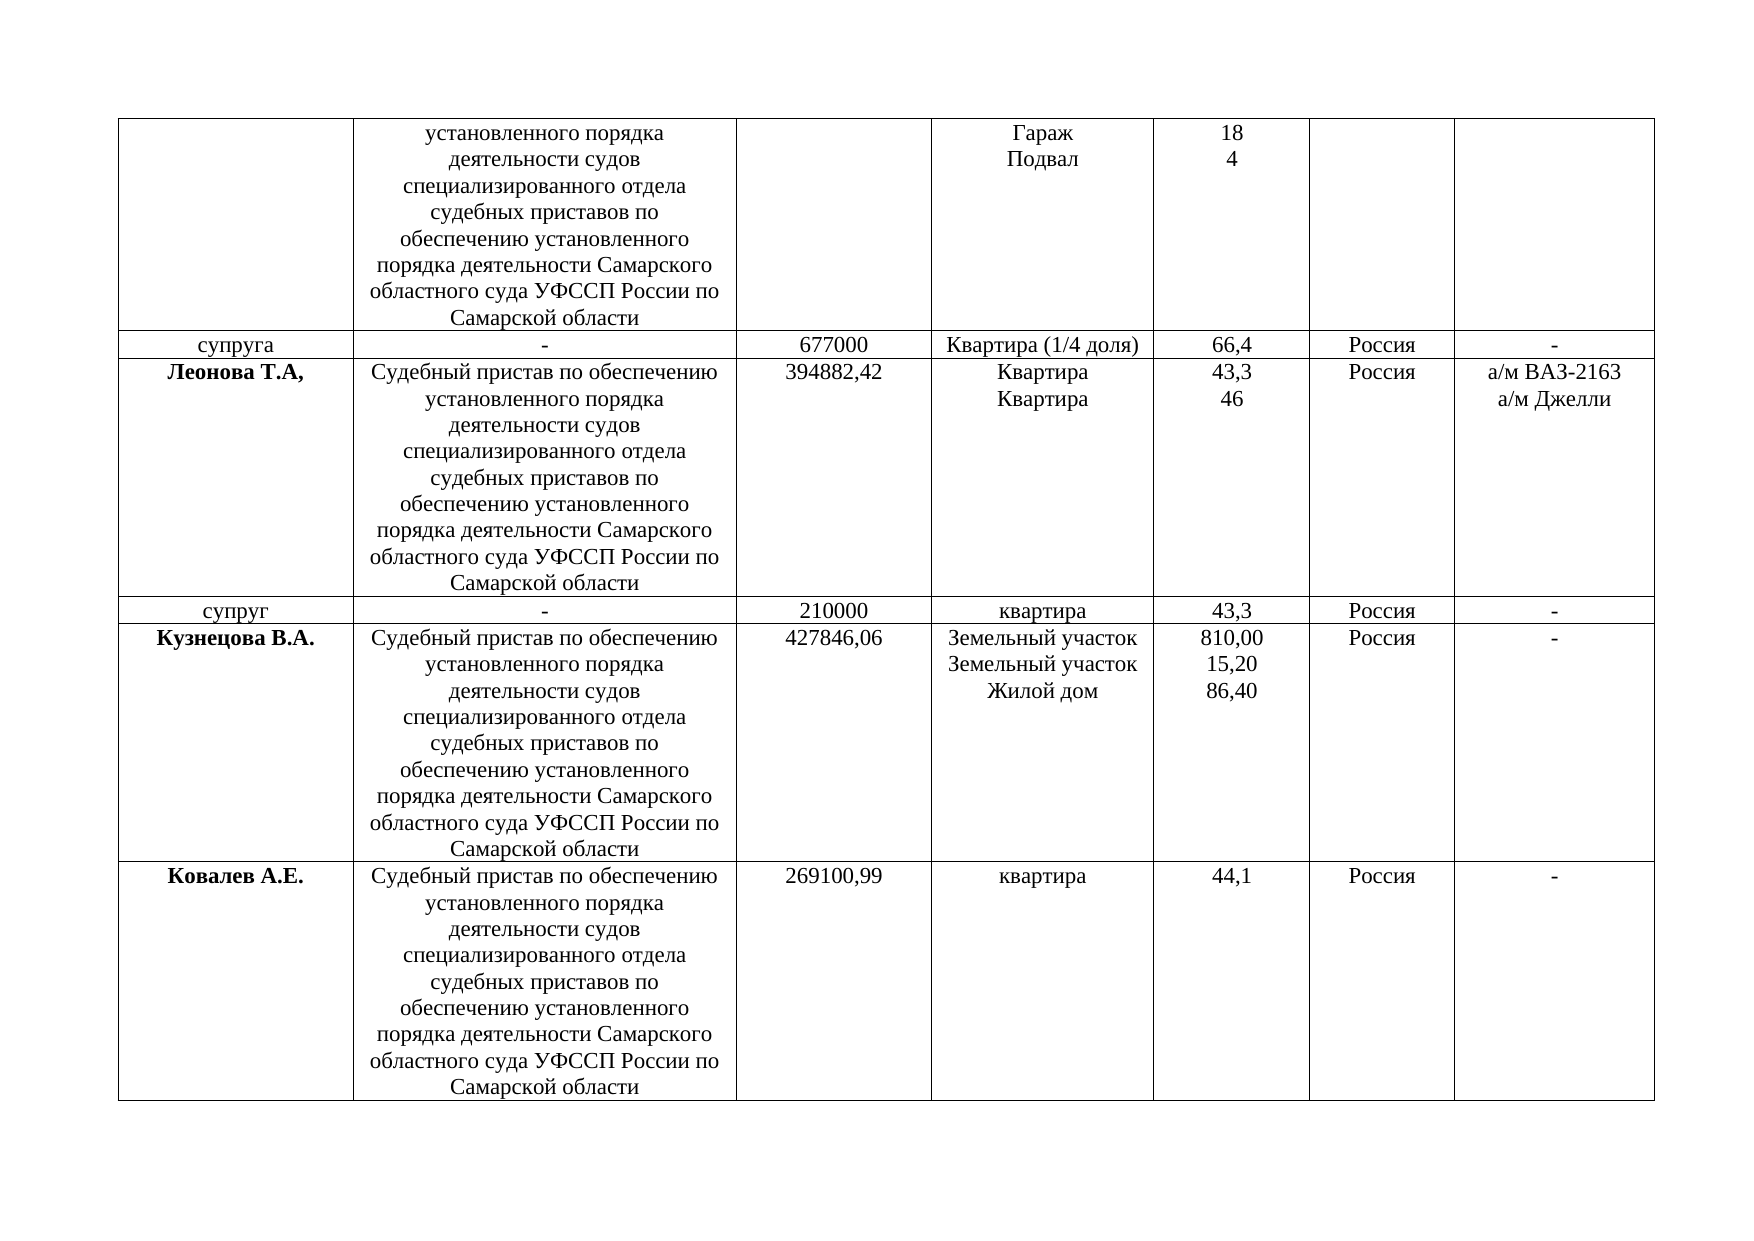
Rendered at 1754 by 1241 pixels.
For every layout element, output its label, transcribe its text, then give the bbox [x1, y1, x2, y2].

table_cell установленного порядка деятельности судов специализированного отдела судебных приставов по обеспечению установленного порядка деятельности Самарского областного суда УФССП России по Самарской области [354, 119, 736, 330]
table_cell [737, 119, 931, 330]
table_cell [119, 119, 353, 330]
table_cell Судебный пристав по обеспечению установленного порядка деятельности судов специализированного отдела судебных приставов по обеспечению установленного порядка деятельности Самарского областного суда УФССП России по Самарской области [354, 624, 736, 861]
table_cell 394882,42 [737, 359, 931, 596]
table_cell 810,00 15,20 86,40 [1154, 624, 1309, 861]
table_cell Леонова Т.А, [119, 359, 353, 596]
table_cell [1455, 119, 1654, 330]
table_cell 43,3 [1154, 597, 1309, 623]
table_cell - [354, 597, 736, 623]
table_cell [1310, 119, 1454, 330]
table_cell Судебный пристав по обеспечению установленного порядка деятельности судов специализированного отдела судебных приставов по обеспечению установленного порядка деятельности Самарского областного суда УФССП России по Самарской области [354, 359, 736, 596]
table_cell - [354, 331, 736, 357]
table_cell Ковалев А.Е. [119, 862, 353, 1099]
table_cell Россия [1310, 359, 1454, 596]
table_cell - [1455, 597, 1654, 623]
table_cell 210000 [737, 597, 931, 623]
table_cell 269100,99 [737, 862, 931, 1099]
table_cell Россия [1310, 331, 1454, 357]
table_cell 66,4 [1154, 331, 1309, 357]
table_cell Судебный пристав по обеспечению установленного порядка деятельности судов специализированного отдела судебных приставов по обеспечению установленного порядка деятельности Самарского областного суда УФССП России по Самарской области [354, 862, 736, 1099]
table_cell 44,1 [1154, 862, 1309, 1099]
table_cell 18 4 [1154, 119, 1309, 330]
table_cell а/м ВАЗ-2163 а/м Джелли [1455, 359, 1654, 596]
table_cell Россия [1310, 597, 1454, 623]
table_cell квартира [932, 597, 1153, 623]
table_cell Квартира (1/4 доля) [932, 331, 1153, 357]
table_cell - [1455, 624, 1654, 861]
table_cell Земельный участок Земельный участок Жилой дом [932, 624, 1153, 861]
table_cell супруга [119, 331, 353, 357]
table_cell квартира [932, 862, 1153, 1099]
table_cell Квартира Квартира [932, 359, 1153, 596]
table_cell Кузнецова В.А. [119, 624, 353, 861]
table_cell Россия [1310, 624, 1454, 861]
table_cell Россия [1310, 862, 1454, 1099]
table_cell 43,3 46 [1154, 359, 1309, 596]
table_cell - [1455, 331, 1654, 357]
table_cell 677000 [737, 331, 931, 357]
table_cell супруг [119, 597, 353, 623]
table_cell Гараж Подвал [932, 119, 1153, 330]
table_cell - [1455, 862, 1654, 1099]
table_cell 427846,06 [737, 624, 931, 861]
